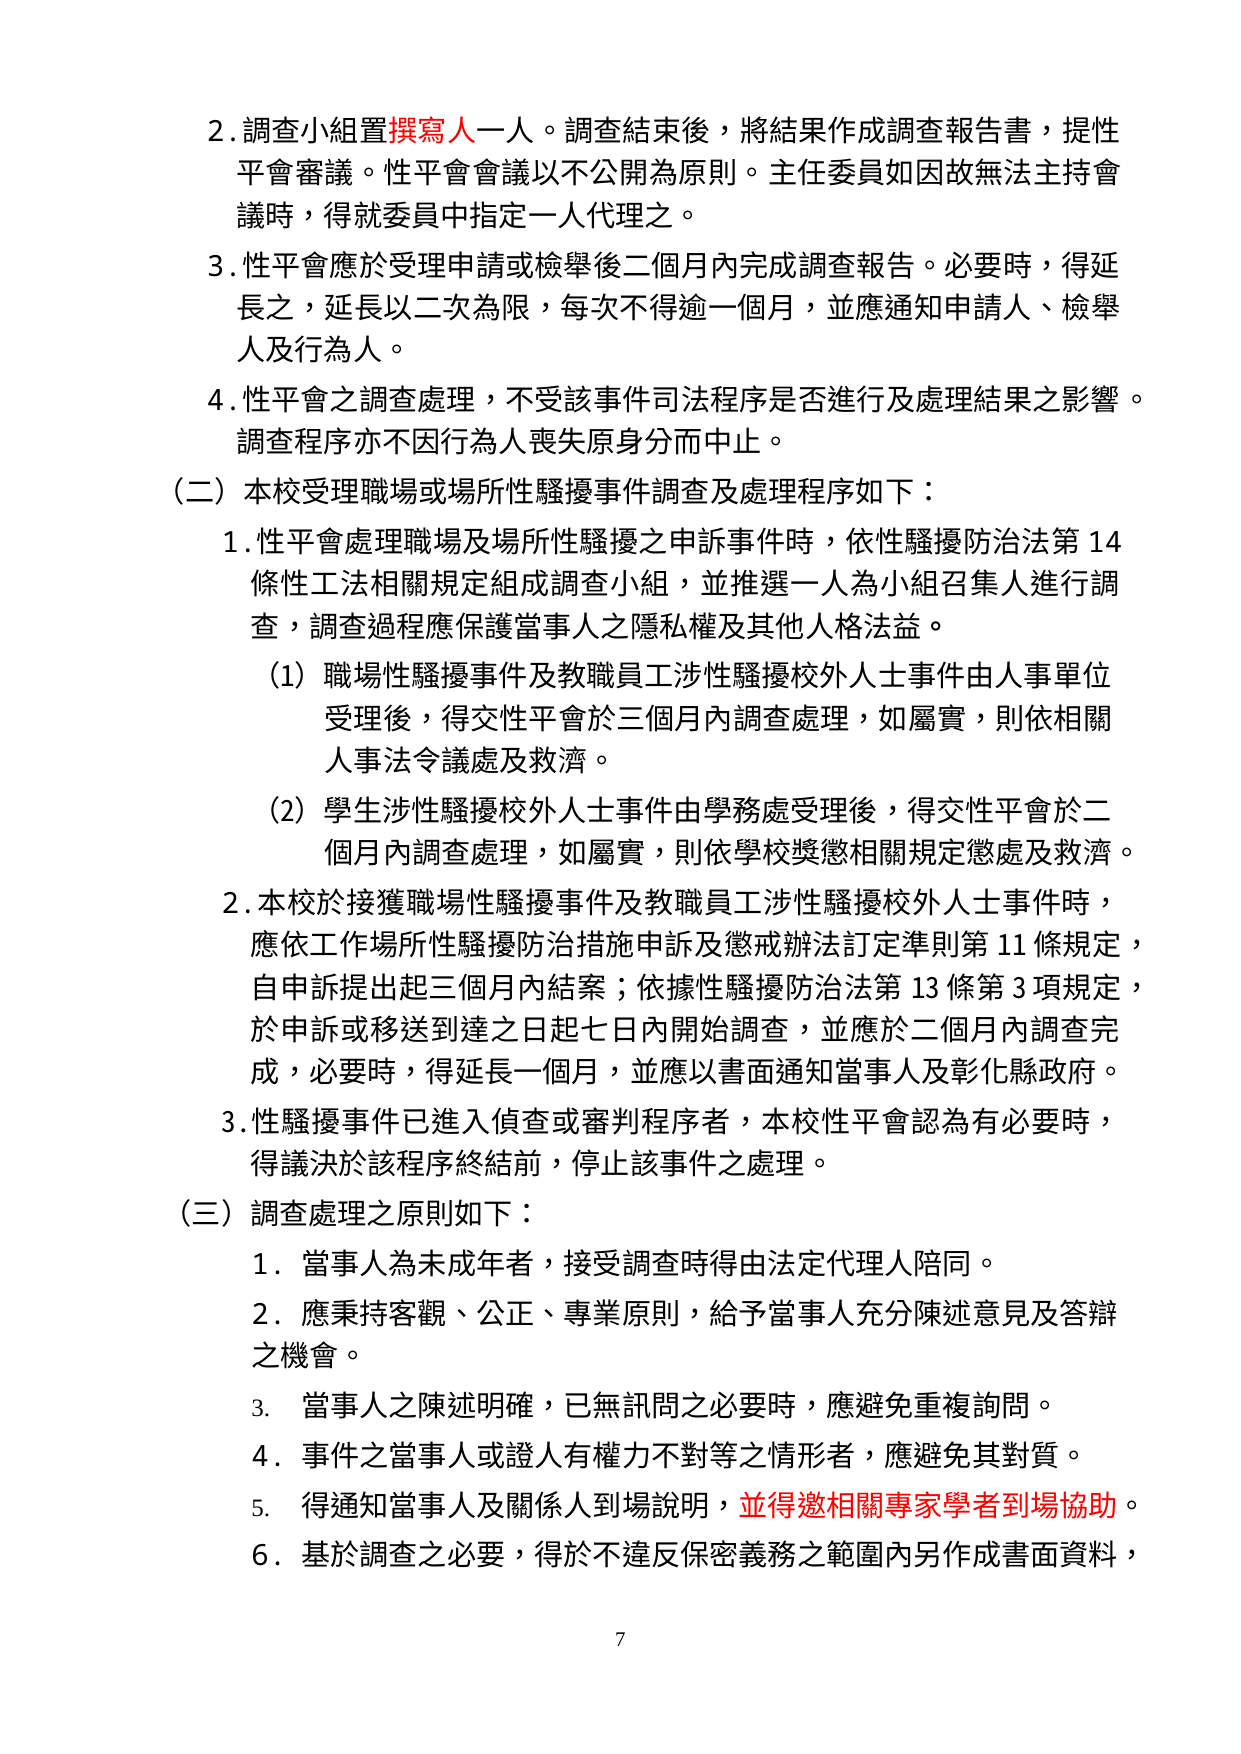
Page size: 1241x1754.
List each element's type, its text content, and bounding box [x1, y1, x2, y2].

text 3.性騷擾事件已進入偵查或審判程序者，本校性平會認為有必要時，得議決於該程序終結前，停止該事件之處理。 [221, 1098, 1122, 1183]
text 1.性平會處理職場及場所性騷擾之申訴事件時，依性騷擾防治法第14條性工法相關規定組成調查小組，並推選一人為小組召集人進行調查，調查過程應保護當事人之隱私權及其他人格法益。 [221, 518, 1122, 646]
list 基於調查之必要，得於不違反保密義務之範圍內另作成書面資料，交由當事人閱覽或告以要旨。 [251, 1532, 1122, 1574]
text 4.性平會之調查處理，不受該事件司法程序是否進行及處理結果之影響。調查程序亦不因行為人喪失原身分而中止。 [207, 377, 1122, 461]
list 得通知當事人及關係人到場說明，並得邀相關專家學者到場協助。 [251, 1482, 1122, 1524]
text （2）學生涉性騷擾校外人士事件由學務處受理後，得交性平會於二個月內調查處理，如屬實，則依學校獎懲相關規定懲處及救濟。 [251, 787, 1122, 872]
list 應秉持客觀、公正、專業原則，給予當事人充分陳述意見及答辯之機會。 [251, 1290, 1122, 1375]
list 當事人之陳述明確，已無訊問之必要時，應避免重複詢問。 [251, 1382, 1122, 1425]
list 當事人為未成年者，接受調查時得由法定代理人陪同。 [251, 1240, 1122, 1283]
text 3.性平會應於受理申請或檢舉後二個月內完成調查報告。必要時，得延長之，延長以二次為限，每次不得逾一個月，並應通知申請人、檢舉人及行為人。 [207, 242, 1122, 369]
text （三）調查處理之原則如下： [118, 1191, 1122, 1233]
text 2.本校於接獲職場性騷擾事件及教職員工涉性騷擾校外人士事件時，應依工作場所性騷擾防治措施申訴及懲戒辦法訂定準則第11條規定，自申訴提出起三個月內結案；依據性騷擾防治法第13條第3項規定，於申訴或移送到達之日起七日內開始調查，並應於二個月內調查完成，必要時，得延長一個月，並應以書面通知當事人及彰化縣政府。 [221, 879, 1122, 1091]
text 2.調查小組置撰寫人一人。調查結束後，將結果作成調查報告書，提性平會審議。性平會會議以不公開為原則。主任委員如因故無法主持會議時，得就委員中指定一人代理之。 [207, 108, 1122, 234]
text （1）職場性騷擾事件及教職員工涉性騷擾校外人士事件由人事單位受理後，得交性平會於三個月內調查處理，如屬實，則依相關人事法令議處及救濟。 [251, 653, 1122, 780]
text （二）本校受理職場或場所性騷擾事件調查及處理程序如下： [156, 469, 1122, 511]
list 事件之當事人或證人有權力不對等之情形者，應避免其對質。 [251, 1432, 1122, 1475]
